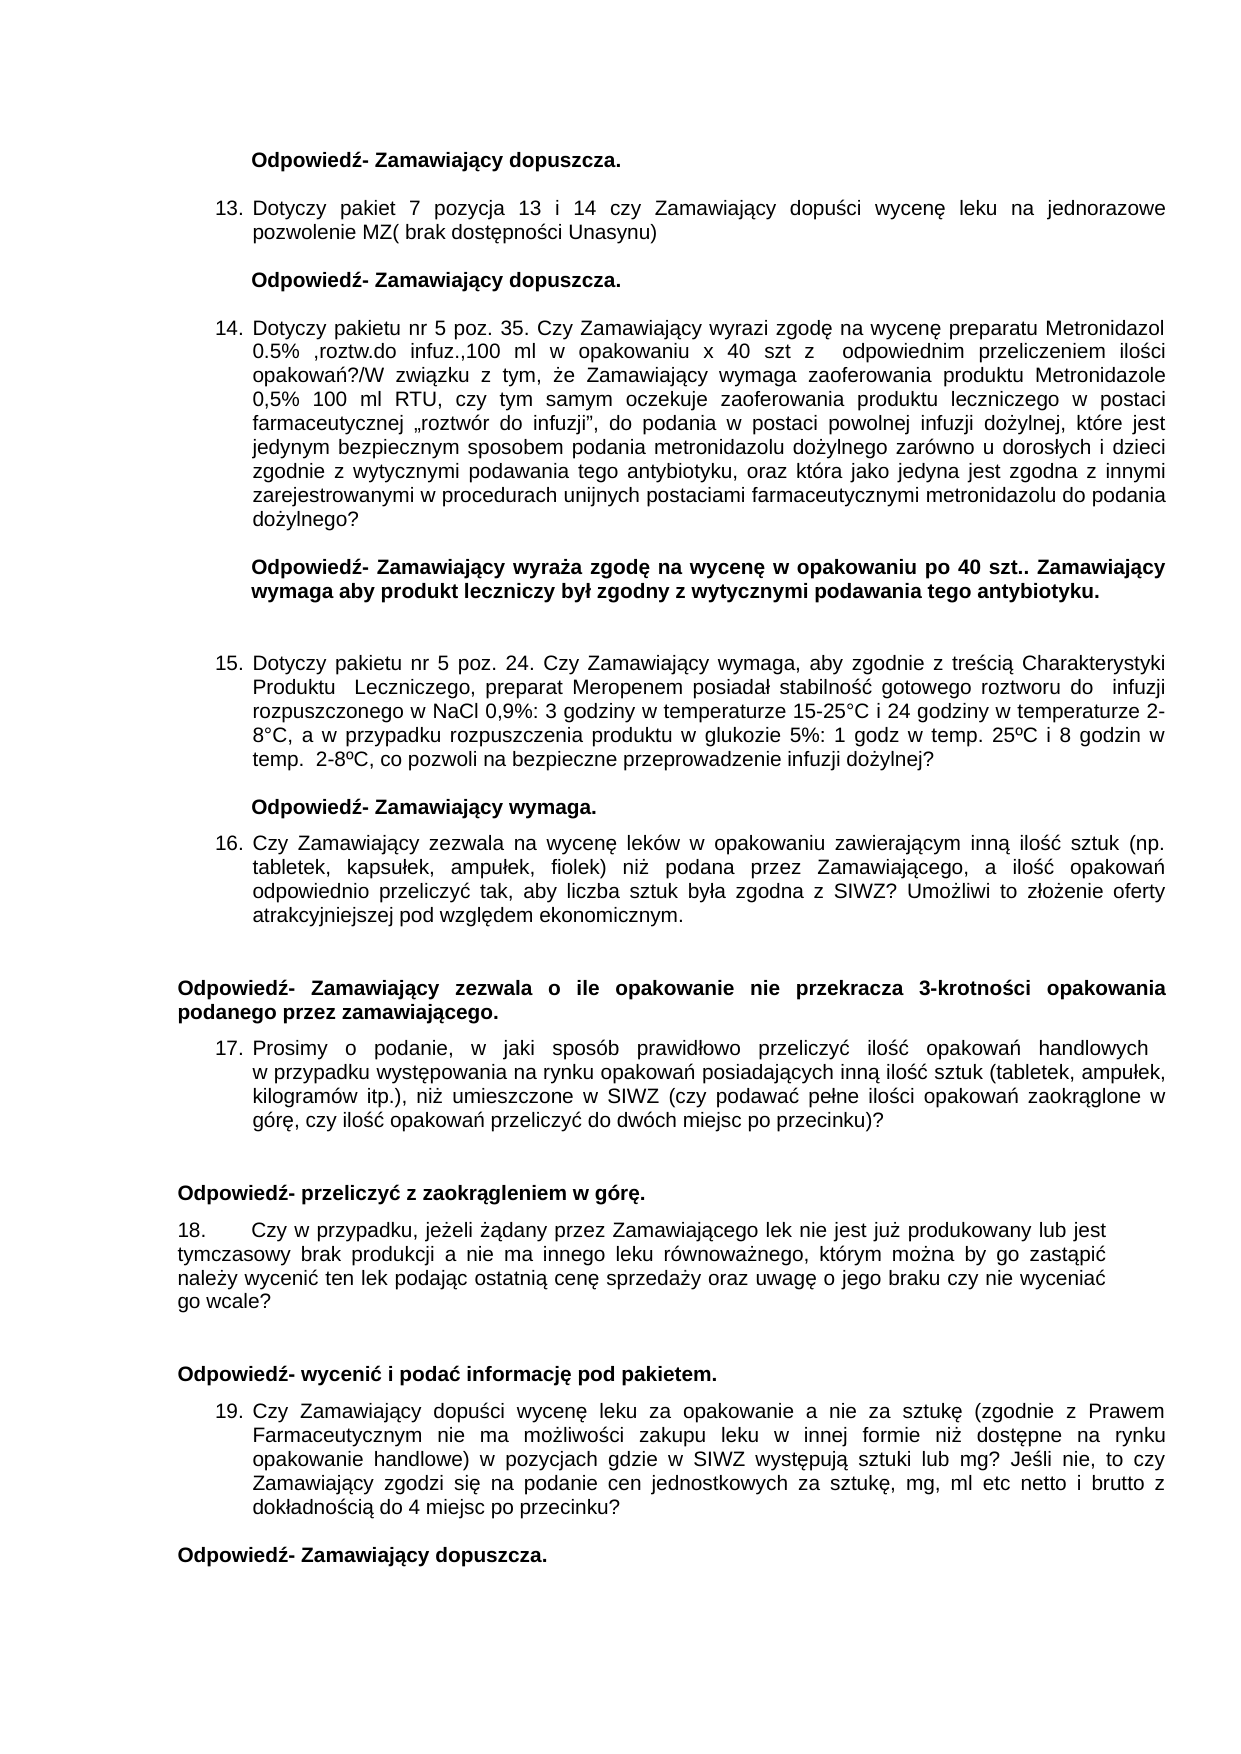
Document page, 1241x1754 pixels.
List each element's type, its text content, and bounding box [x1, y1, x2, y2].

list Dotyczy pakiet 7 pozycja 13 i 14 czy Zamawiający dopuści wycenę leku na jednorazowe pozwolenie MZ( brak dostępności Unasynu) [215, 196, 1167, 243]
list Odpowiedź- Zamawiający wymaga. [251, 794, 1167, 818]
list Dotyczy pakietu nr 5 poz. 24. Czy Zamawiający wymaga, aby zgodnie z treścią Charakterystyki Produktu Leczniczego, preparat Meropenem posiadał stabilność gotowego roztworu do infuzji rozpuszczonego w NaCl 0,9%: 3 godziny w temperaturze 15-25°C i 24 godziny w temperaturze 2-8°C, a w przypadku rozpuszczenia produktu w glukozie 5%: 1 godz w temp. 25ºC i 8 godzin w temp. 2-8ºC, co pozwoli na bezpieczne przeprowadzenie infuzji dożylnej? [215, 651, 1167, 771]
list Dotyczy pakietu nr 5 poz. 35. Czy Zamawiający wyrazi zgodę na wycenę preparatu Metronidazol 0.5% ,roztw.do infuz.,100 ml w opakowaniu x 40 szt z odpowiednim przeliczeniem ilości opakowań?/W związku z tym, że Zamawiający wymaga zaoferowania produktu Metronidazole 0,5% 100 ml RTU, czy tym samym oczekuje zaoferowania produktu leczniczego w postaci farmaceutycznej „roztwór do infuzji”, do podania w postaci powolnej infuzji dożylnej, które jest jedynym bezpiecznym sposobem podania metronidazolu dożylnego zarówno u dorosłych i dzieci zgodnie z wytycznymi podawania tego antybiotyku, oraz która jako jedyna jest zgodna z innymi zarejestrowanymi w procedurach unijnych postaciami farmaceutycznymi metronidazolu do podania dożylnego? [215, 315, 1167, 531]
list Czy Zamawiający dopuści wycenę leku za opakowanie a nie za sztukę (zgodnie z Prawem Farmaceutycznym nie ma możliwości zakupu leku w innej formie niż dostępne na rynku opakowanie handlowe) w pozycjach gdzie w SIWZ występują sztuki lub mg? Jeśli nie, to czy Zamawiający zgodzi się na podanie cen jednostkowych za sztukę, mg, ml etc netto i brutto z dokładnością do 4 miejsc po przecinku? [215, 1399, 1167, 1518]
list Odpowiedź- Zamawiający wyraża zgodę na wycenę w opakowaniu po 40 szt.. Zamawiający wymaga aby produkt leczniczy był zgodny z wytycznymi podawania tego antybiotyku. [251, 555, 1167, 603]
list Prosimy o podanie, w jaki sposób prawidłowo przeliczyć ilość opakowań handlowych w przypadku występowania na rynku opakowań posiadających inną ilość sztuk (tabletek, ampułek, kilogramów itp.), niż umieszczone w SIWZ (czy podawać pełne ilości opakowań zaokrąglone w górę, czy ilość opakowań przeliczyć do dwóch miejsc po przecinku)? [215, 1036, 1167, 1132]
text Odpowiedź- wycenić i podać informację pod pakietem. [177, 1362, 1107, 1386]
list Czy w przypadku, jeżeli żądany przez Zamawiającego lek nie jest już produkowany lub jest tymczasowy brak produkcji a nie ma innego leku równoważnego, którym można by go zastąpić należy wycenić ten lek podając ostatnią cenę sprzedaży oraz uwagę o jego braku czy nie wyceniać go wcale? [177, 1217, 1107, 1313]
list Odpowiedź- Zamawiający dopuszcza. [251, 148, 1167, 172]
text Odpowiedź- przeliczyć z zaokrągleniem w górę. [177, 1181, 1167, 1205]
text Odpowiedź- Zamawiający zezwala o ile opakowanie nie przekracza 3-krotności opakowania podanego przez zamawiającego. [177, 976, 1167, 1024]
text Odpowiedź- Zamawiający dopuszcza. [177, 1542, 1167, 1566]
list Czy Zamawiający zezwala na wycenę leków w opakowaniu zawierającym inną ilość sztuk (np. tabletek, kapsułek, ampułek, fiolek) niż podana przez Zamawiającego, a ilość opakowań odpowiednio przeliczyć tak, aby liczba sztuk była zgodna z SIWZ? Umożliwi to złożenie oferty atrakcyjniejszej pod względem ekonomicznym. [215, 831, 1167, 927]
list Odpowiedź- Zamawiający dopuszcza. [251, 267, 1167, 291]
